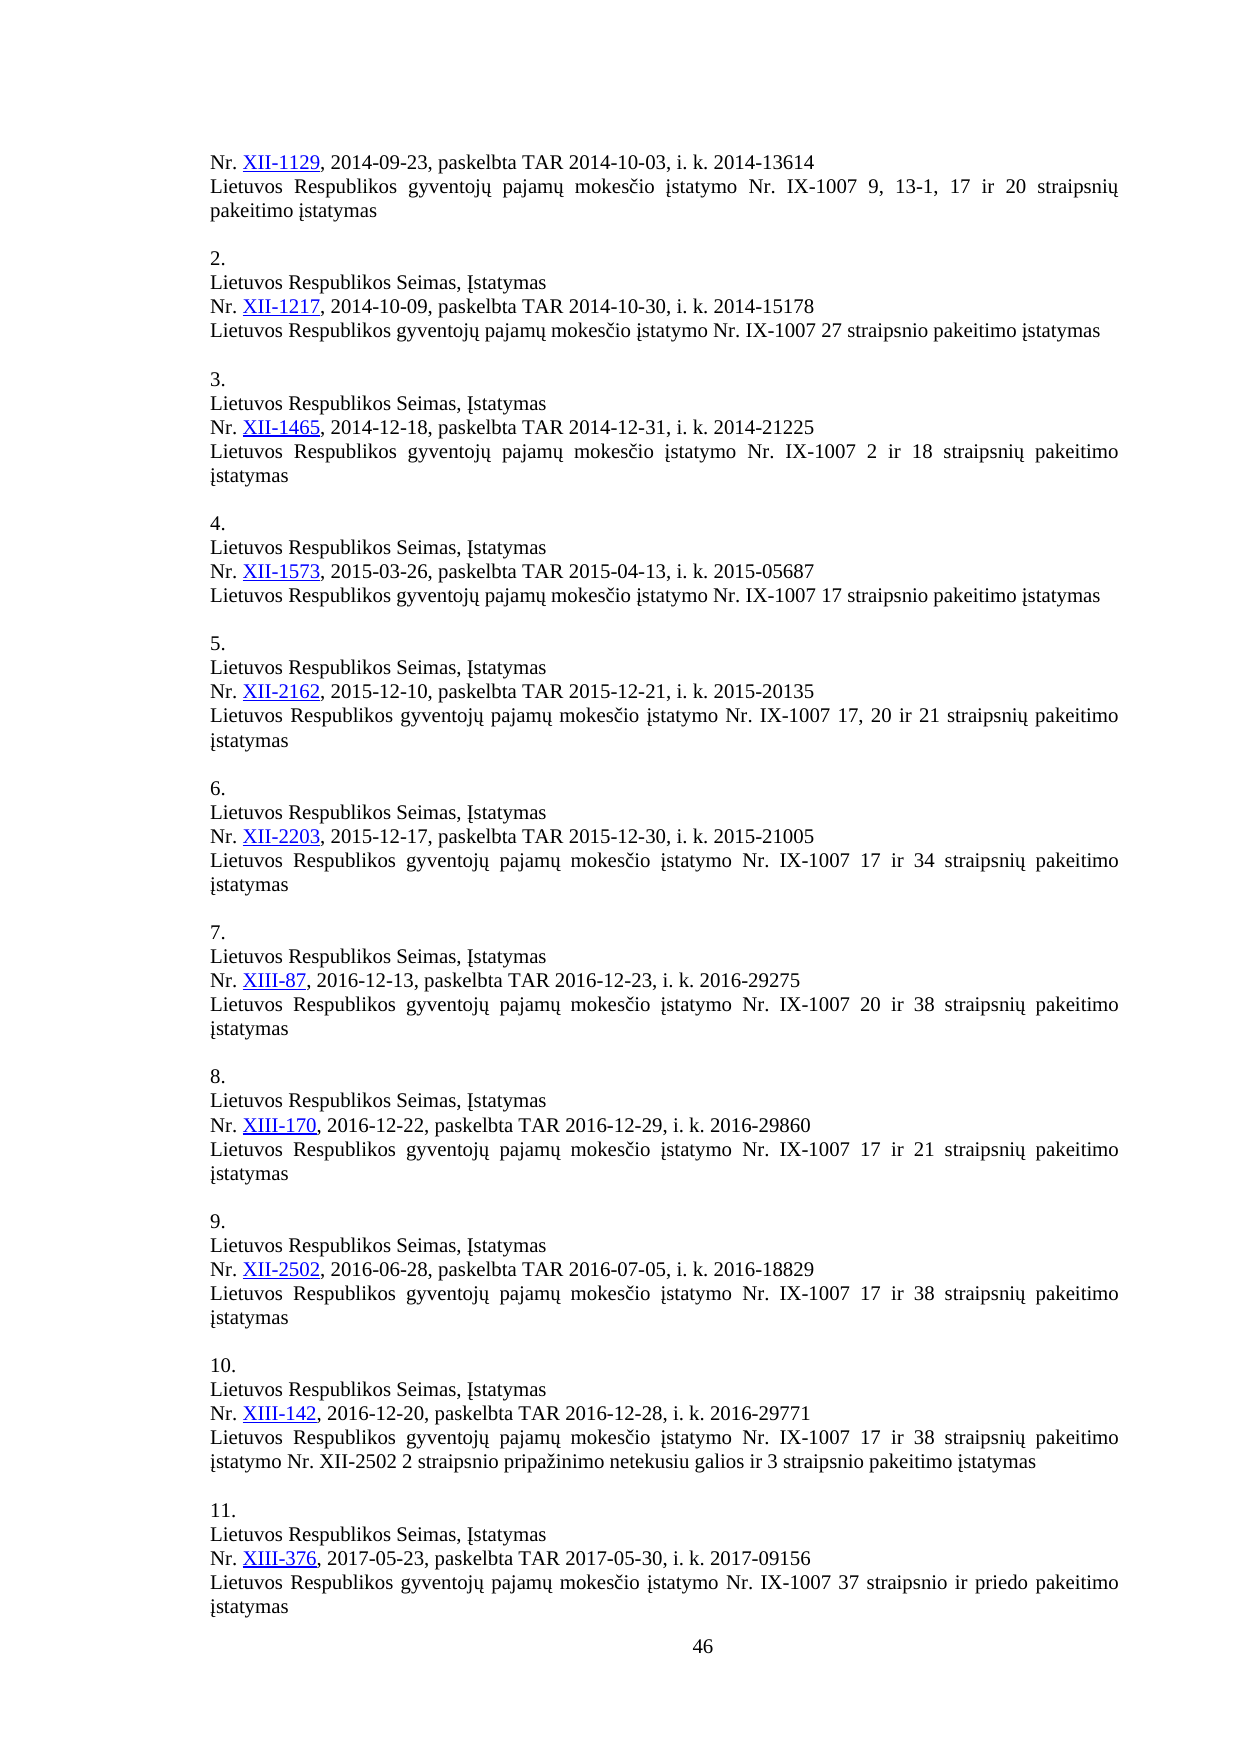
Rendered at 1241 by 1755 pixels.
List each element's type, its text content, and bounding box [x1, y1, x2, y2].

text Lietuvos Respublikos Seimas, Įstatymas [210, 655, 1120, 679]
text Nr. XIII-142, 2016-12-20, paskelbta TAR 2016-12-28, i. k. 2016-29771 [210, 1401, 1120, 1425]
text Lietuvos Respublikos gyventojų pajamų mokesčio įstatymo Nr. IX-1007 20 ir 38 straipsnių pakeitimo įstatymas [210, 992, 1120, 1040]
text 2. [210, 246, 1120, 270]
text Lietuvos Respublikos gyventojų pajamų mokesčio įstatymo Nr. IX-1007 17, 20 ir 21 straipsnių pakeitimo įstatymas [210, 703, 1120, 752]
text Lietuvos Respublikos gyventojų pajamų mokesčio įstatymo Nr. IX-1007 17 ir 34 straipsnių pakeitimo įstatymas [210, 848, 1120, 896]
text Lietuvos Respublikos gyventojų pajamų mokesčio įstatymo Nr. IX-1007 17 ir 38 straipsnių pakeitimo įstatymo Nr. XII-2502 2 straipsnio pripažinimo netekusiu galios ir 3 straipsnio pakeitimo įstatymas [210, 1425, 1120, 1473]
text Nr. XII-1217, 2014-10-09, paskelbta TAR 2014-10-30, i. k. 2014-15178 [210, 294, 1120, 318]
text Lietuvos Respublikos Seimas, Įstatymas [210, 1233, 1120, 1257]
text Nr. XII-2502, 2016-06-28, paskelbta TAR 2016-07-05, i. k. 2016-18829 [210, 1257, 1120, 1281]
text 7. [210, 920, 1120, 944]
text 8. [210, 1064, 1120, 1088]
text 3. [210, 367, 1120, 391]
text 9. [210, 1209, 1120, 1233]
text Lietuvos Respublikos Seimas, Įstatymas [210, 944, 1120, 968]
text Lietuvos Respublikos Seimas, Įstatymas [210, 800, 1120, 824]
text Lietuvos Respublikos Seimas, Įstatymas [210, 1522, 1120, 1546]
text Nr. XIII-376, 2017-05-23, paskelbta TAR 2017-05-30, i. k. 2017-09156 [210, 1546, 1120, 1570]
text Lietuvos Respublikos gyventojų pajamų mokesčio įstatymo Nr. IX-1007 9, 13-1, 17 ir 20 straipsnių pakeitimo įstatymas [210, 174, 1120, 222]
text 6. [210, 776, 1120, 800]
text Lietuvos Respublikos gyventojų pajamų mokesčio įstatymo Nr. IX-1007 17 ir 38 straipsnių pakeitimo įstatymas [210, 1281, 1120, 1329]
text Lietuvos Respublikos gyventojų pajamų mokesčio įstatymo Nr. IX-1007 27 straipsnio pakeitimo įstatymas [210, 318, 1120, 342]
text Lietuvos Respublikos gyventojų pajamų mokesčio įstatymo Nr. IX-1007 37 straipsnio ir priedo pakeitimo įstatymas [210, 1570, 1120, 1618]
text Lietuvos Respublikos gyventojų pajamų mokesčio įstatymo Nr. IX-1007 2 ir 18 straipsnių pakeitimo įstatymas [210, 439, 1120, 487]
text Lietuvos Respublikos Seimas, Įstatymas [210, 1377, 1120, 1401]
text Nr. XIII-170, 2016-12-22, paskelbta TAR 2016-12-29, i. k. 2016-29860 [210, 1112, 1120, 1137]
text Lietuvos Respublikos gyventojų pajamų mokesčio įstatymo Nr. IX-1007 17 straipsnio pakeitimo įstatymas [210, 583, 1120, 607]
text Lietuvos Respublikos Seimas, Įstatymas [210, 535, 1120, 559]
text Nr. XIII-87, 2016-12-13, paskelbta TAR 2016-12-23, i. k. 2016-29275 [210, 968, 1120, 992]
text Nr. XII-2203, 2015-12-17, paskelbta TAR 2015-12-30, i. k. 2015-21005 [210, 824, 1120, 848]
text 11. [210, 1497, 1120, 1522]
text Lietuvos Respublikos Seimas, Įstatymas [210, 270, 1120, 294]
text 10. [210, 1353, 1120, 1377]
text Nr. XII-2162, 2015-12-10, paskelbta TAR 2015-12-21, i. k. 2015-20135 [210, 679, 1120, 703]
text Nr. XII-1573, 2015-03-26, paskelbta TAR 2015-04-13, i. k. 2015-05687 [210, 559, 1120, 583]
text Nr. XII-1465, 2014-12-18, paskelbta TAR 2014-12-31, i. k. 2014-21225 [210, 415, 1120, 439]
text 4. [210, 511, 1120, 535]
text Nr. XII-1129, 2014-09-23, paskelbta TAR 2014-10-03, i. k. 2014-13614 [210, 150, 1120, 174]
text 5. [210, 631, 1120, 655]
text Lietuvos Respublikos Seimas, Įstatymas [210, 391, 1120, 415]
text Lietuvos Respublikos gyventojų pajamų mokesčio įstatymo Nr. IX-1007 17 ir 21 straipsnių pakeitimo įstatymas [210, 1137, 1120, 1185]
text Lietuvos Respublikos Seimas, Įstatymas [210, 1088, 1120, 1112]
